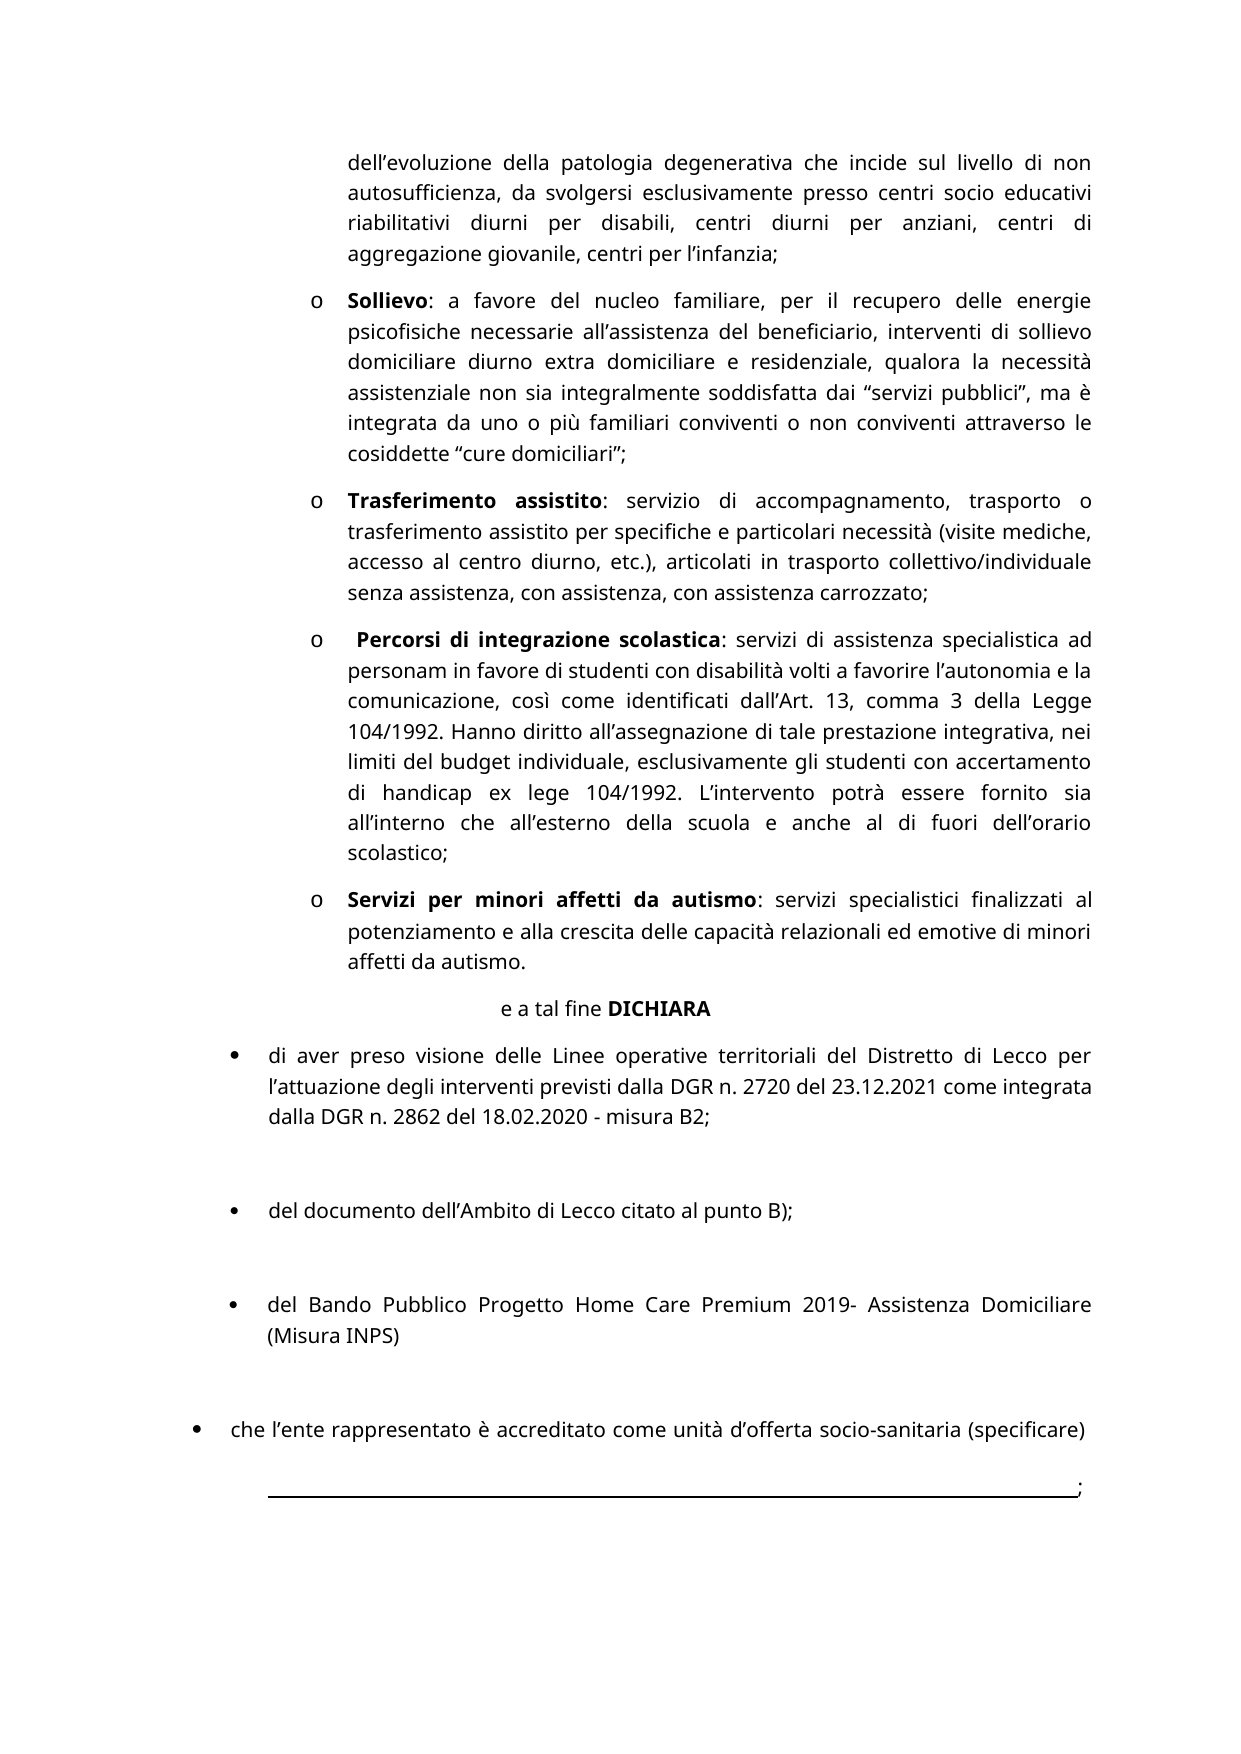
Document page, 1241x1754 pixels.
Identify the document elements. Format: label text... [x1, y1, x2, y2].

list di aver preso visione delle Linee operative territoriali del Distretto di Lecco per l’attuazione degli interventi previsti dalla DGR n. 2720 del 23.12.2021 come integrata dalla DGR n. 2862 del 18.02.2020 - misura B2; [231, 1041, 1093, 1131]
list dell’evoluzione della patologia degenerativa che incide sul livello di non autosufficienza, da svolgersi esclusivamente presso centri socio educativi riabilitativi diurni per disabili, centri diurni per anziani, centri di aggregazione giovanile, centri per l’infanzia; [310, 148, 1093, 267]
list Sollievo: a favore del nucleo familiare, per il recupero delle energie psicofisiche necessarie all’assistenza del beneficiario, interventi di sollievo domiciliare diurno extra domiciliare e residenziale, qualora la necessità assistenziale non sia integralmente soddisfatta dai “servizi pubblici”, ma è integrata da uno o più familiari conviventi o non conviventi attraverso le cosiddette “cure domiciliari”; [310, 286, 1093, 467]
list del Bando Pubblico Progetto Home Care Premium 2019- Assistenza Domiciliare (Misura INPS) [229, 1291, 1093, 1349]
text e a tal fine DICHIARA [118, 994, 1093, 1023]
list Trasferimento assistito: servizio di accompagnamento, trasporto o trasferimento assistito per specifiche e particolari necessità (visite mediche, accesso al centro diurno, etc.), articolati in trasporto collettivo/individuale senza assistenza, con assistenza, con assistenza carrozzato; [310, 486, 1093, 606]
list del documento dell’Ambito di Lecco citato al punto B); [231, 1196, 1093, 1225]
list che l’ente rappresentato è accreditato come unità d’offerta socio-sanitaria (specificare) ; [193, 1415, 1093, 1500]
list Percorsi di integrazione scolastica: servizi di assistenza specialistica ad personam in favore di studenti con disabilità volti a favorire l’autonomia e la comunicazione, così come identificati dall’Art. 13, comma 3 della Legge 104/1992. Hanno diritto all’assegnazione di tale prestazione integrativa, nei limiti del budget individuale, esclusivamente gli studenti con accertamento di handicap ex lege 104/1992. L’intervento potrà essere fornito sia all’interno che all’esterno della scuola e anche al di fuori dell’orario scolastico; [310, 625, 1093, 867]
list Servizi per minori affetti da autismo: servizi specialistici finalizzati al potenziamento e alla crescita delle capacità relazionali ed emotive di minori affetti da autismo. [310, 886, 1093, 976]
